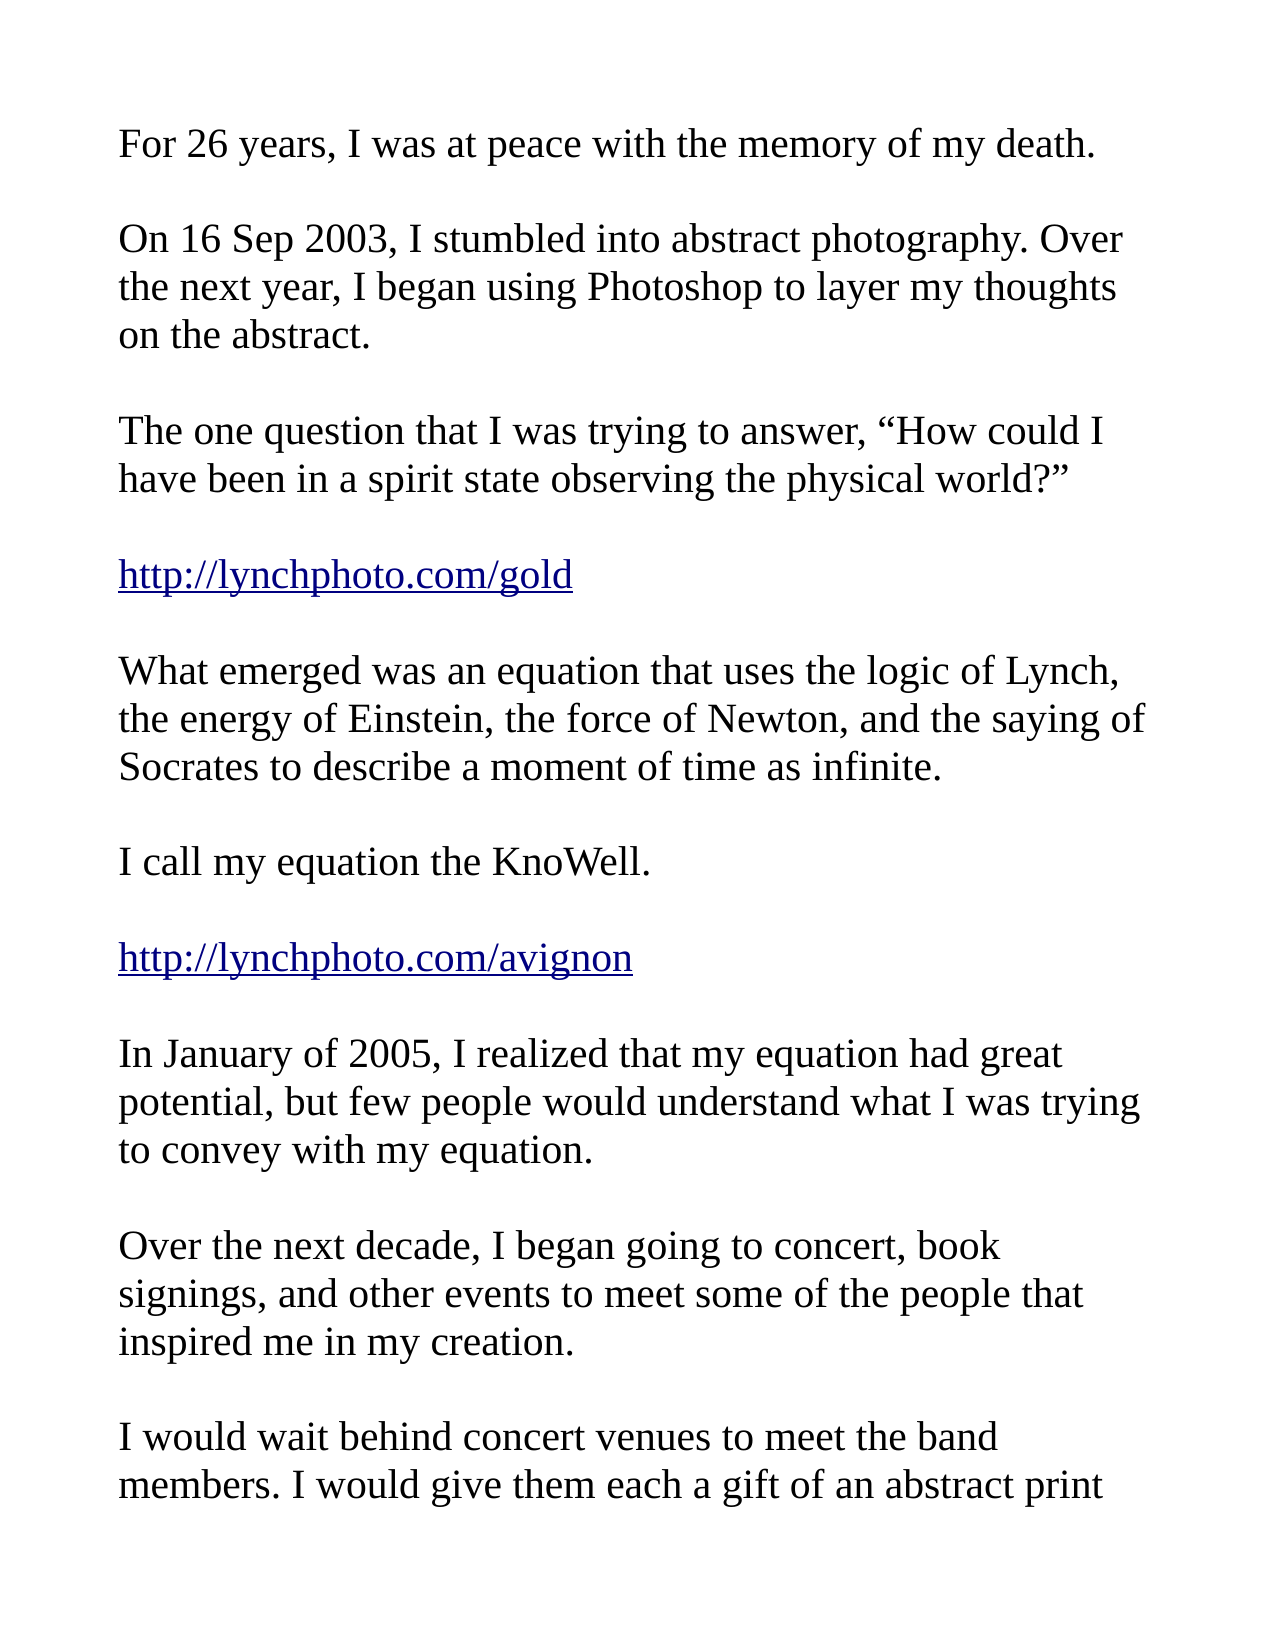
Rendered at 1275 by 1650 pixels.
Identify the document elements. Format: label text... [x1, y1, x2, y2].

text I would wait behind concert venues to meet the band members. I would give them each a gift of an abstract print [118, 1412, 1157, 1508]
text On 16 Sep 2003, I stumbled into abstract photography. Over the next year, I began using Photoshop to layer my thoughts on the abstract. [118, 214, 1157, 358]
text Over the next decade, I began going to concert, book signings, and other events to meet some of the people that inspired me in my creation. [118, 1220, 1157, 1364]
text For 26 years, I was at peace with the memory of my death. [118, 118, 1157, 166]
text I call my equation the KnoWell. http://lynchphoto.com/avignon [118, 837, 1157, 981]
text What emerged was an equation that uses the logic of Lynch, the energy of Einstein, the force of Newton, and the saying of Socrates to describe a moment of time as infinite. [118, 645, 1157, 789]
text The one question that I was trying to answer, “How could I have been in a spirit state observing the physical world?” http://lynchphoto.com/gold [118, 406, 1157, 597]
text In January of 2005, I realized that my equation had great potential, but few people would understand what I was trying to convey with my equation. [118, 1028, 1157, 1172]
